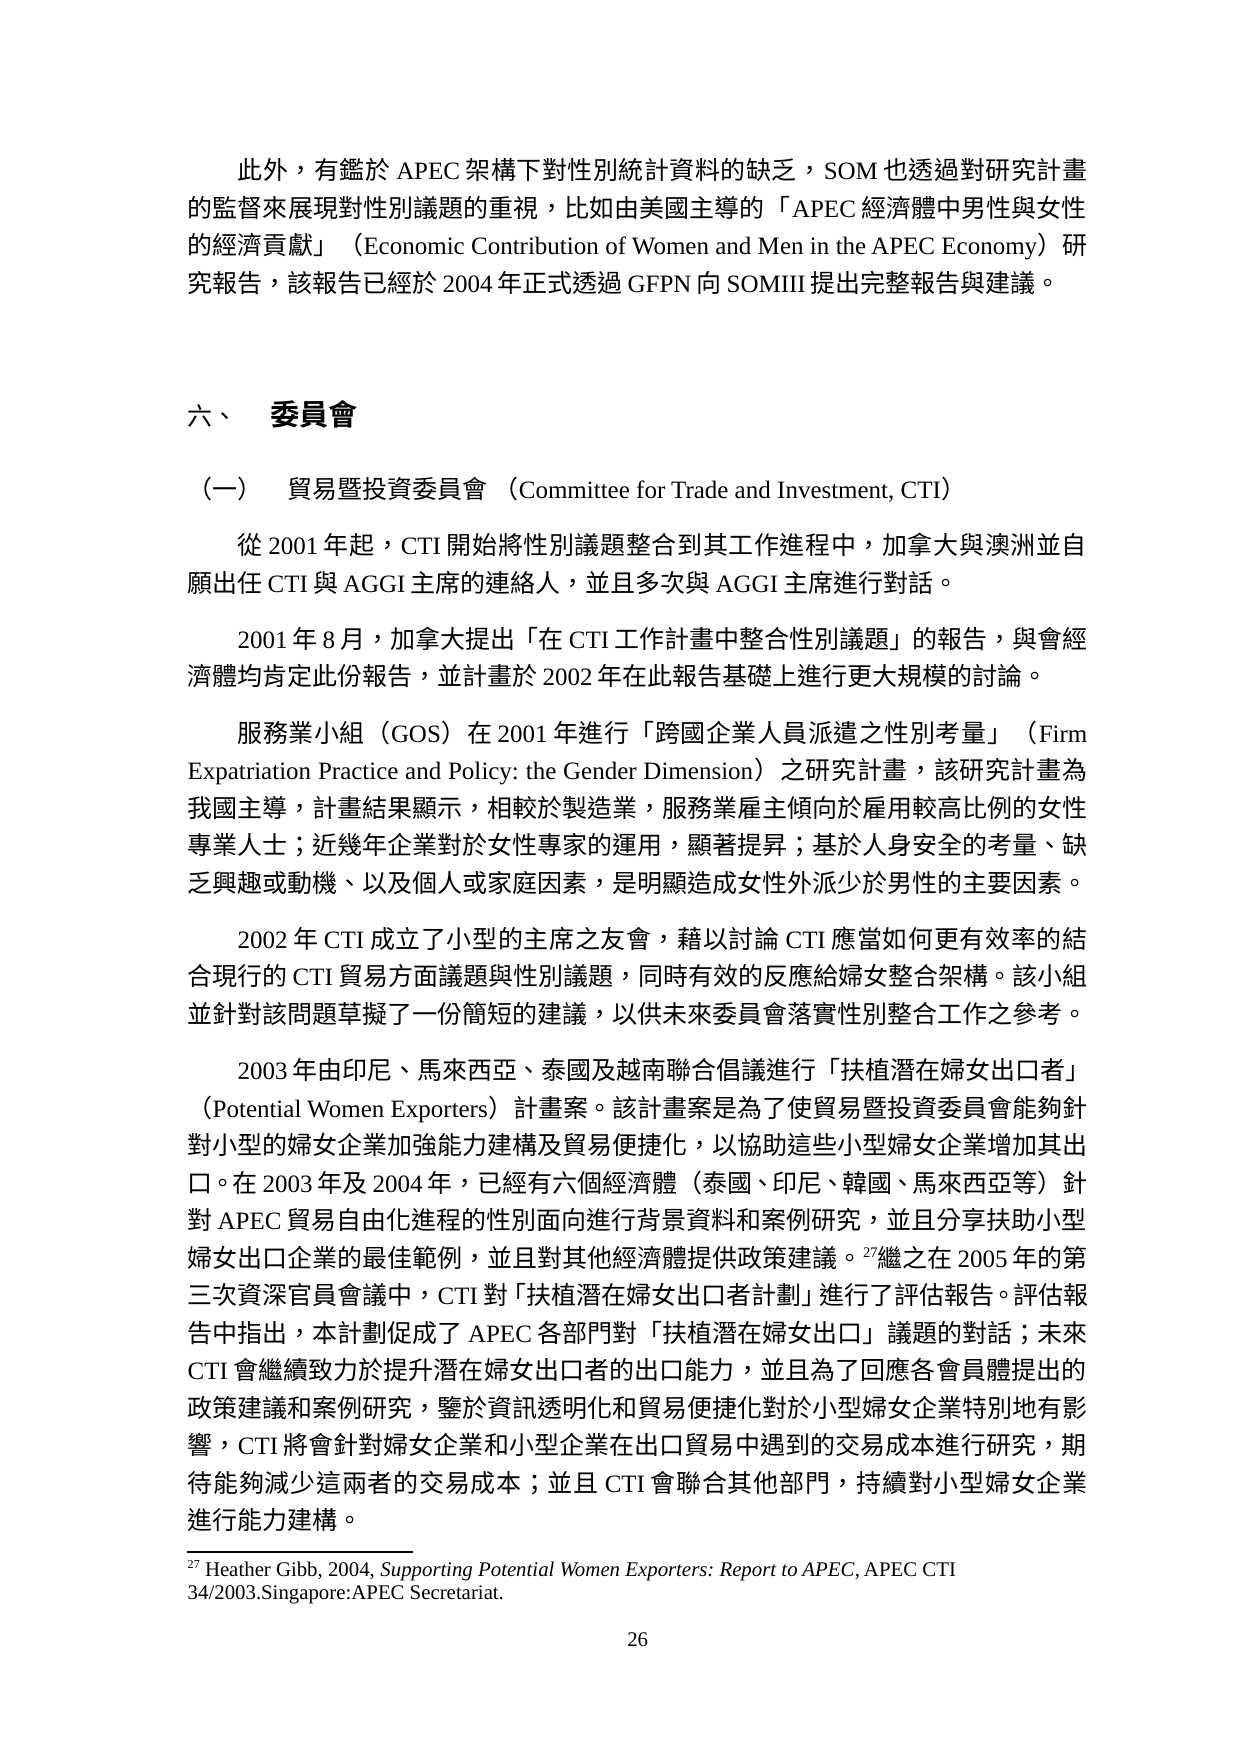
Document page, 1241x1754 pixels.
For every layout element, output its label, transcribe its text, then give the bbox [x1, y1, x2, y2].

list 委員會 [187, 375, 1087, 450]
text 2003年由印尼、馬來西亞、泰國及越南聯合倡議進行「扶植潛在婦女出口者」（Potential Women Exporters）計畫案。該計畫案是為了使貿易暨投資委員會能夠針對小型的婦女企業加強能力建構及貿易便捷化，以協助這些小型婦女企業增加其出口。在2003年及2004年，已經有六個經濟體（泰國、印尼、韓國、馬來西亞等）針對APEC貿易自由化進程的性別面向進行背景資料和案例研究，並且分享扶助小型婦女出口企業的最佳範例，並且對其他經濟體提供政策建議。繼之在2005年的第三次資深官員會議中，CTI對「扶植潛在婦女出口者計劃」進行了評估報告。評估報告中指出，本計劃促成了APEC各部門對「扶植潛在婦女出口」議題的對話；未來CTI會繼續致力於提升潛在婦女出口者的出口能力，並且為了回應各會員體提出的政策建議和案例研究，鑒於資訊透明化和貿易便捷化對於小型婦女企業特別地有影響，CTI將會針對婦女企業和小型企業在出口貿易中遇到的交易成本進行研究，期待能夠減少這兩者的交易成本；並且CTI會聯合其他部門，持續對小型婦女企業進行能力建構。 [187, 1050, 1087, 1537]
text 服務業小組（GOS）在2001年進行「跨國企業人員派遣之性別考量」（Firm Expatriation Practice and Policy: the Gender Dimension）之研究計畫，該研究計畫為我國主導，計畫結果顯示，相較於製造業，服務業雇主傾向於雇用較高比例的女性專業人士；近幾年企業對於女性專家的運用，顯著提昇；基於人身安全的考量、缺乏興趣或動機、以及個人或家庭因素，是明顯造成女性外派少於男性的主要因素。 [187, 712, 1087, 900]
text 2002年CTI成立了小型的主席之友會，藉以討論CTI應當如何更有效率的結合現行的CTI貿易方面議題與性別議題，同時有效的反應給婦女整合架構。該小組並針對該問題草擬了一份簡短的建議，以供未來委員會落實性別整合工作之參考。 [187, 919, 1087, 1031]
text 2001年8月，加拿大提出「在CTI工作計畫中整合性別議題」的報告，與會經濟體均肯定此份報告，並計畫於2002年在此報告基礎上進行更大規模的討論。 [187, 619, 1087, 694]
text 此外，有鑑於APEC架構下對性別統計資料的缺乏，SOM也透過對研究計畫的監督來展現對性別議題的重視，比如由美國主導的「APEC經濟體中男性與女性的經濟貢獻」（Economic Contribution of Women and Men in the APEC Economy）研究報告，該報告已經於2004年正式透過GFPN向SOMIII提出完整報告與建議。 [187, 150, 1087, 300]
text Heather Gibb, 2004, Supporting Potential Women Exporters: Report to APEC, APEC CTI 34/2003.Singapore:APEC Secretariat. [187, 1558, 1087, 1604]
list 貿易暨投資委員會 （Committee for Trade and Investment, CTI） [187, 469, 1087, 506]
text 從2001年起，CTI開始將性別議題整合到其工作進程中，加拿大與澳洲並自願出任CTI與AGGI主席的連絡人，並且多次與AGGI主席進行對話。 [187, 525, 1087, 600]
